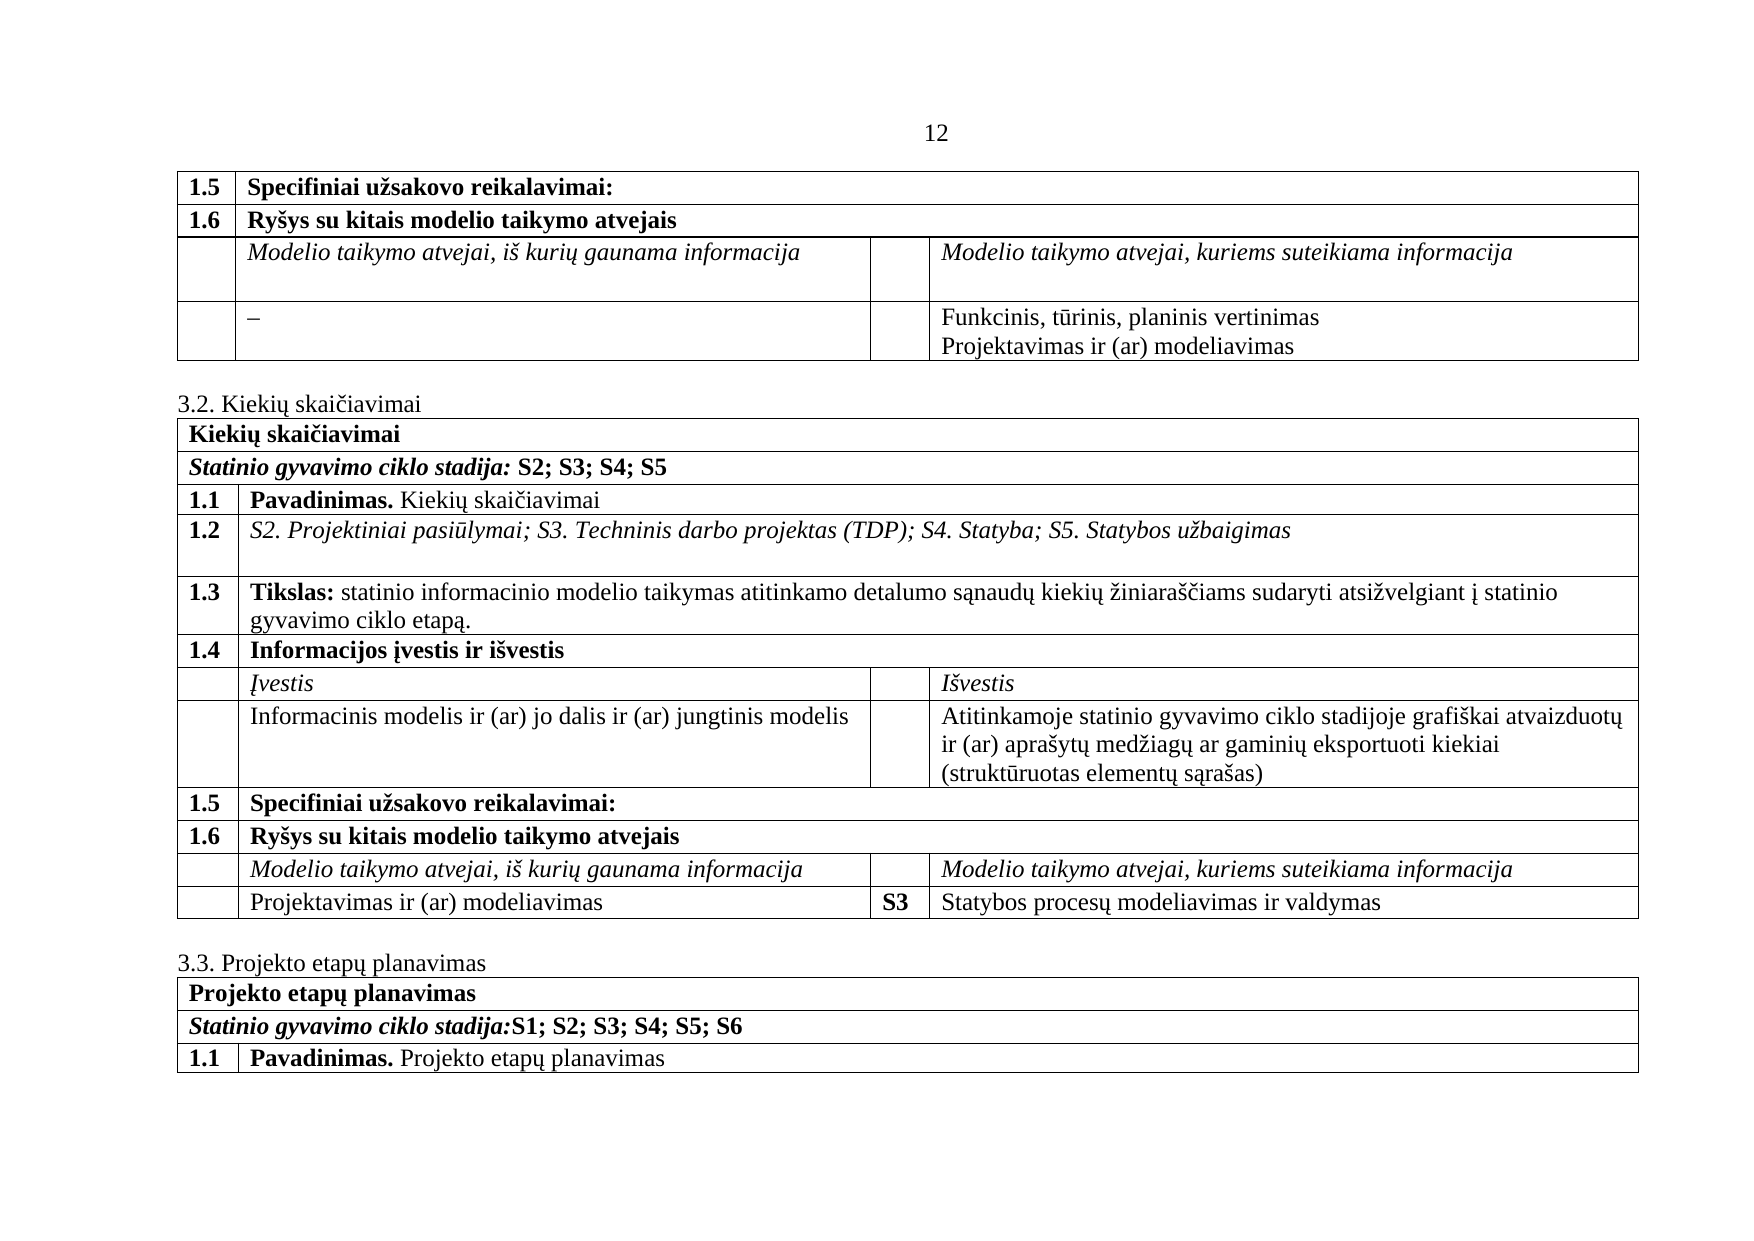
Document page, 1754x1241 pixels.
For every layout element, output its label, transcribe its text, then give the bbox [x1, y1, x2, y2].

table_cell [871, 302, 929, 331]
table_cell Išvestis [930, 668, 1638, 700]
table_cell Įvestis [239, 668, 870, 700]
table_cell [178, 854, 238, 886]
table_cell Pavadinimas. Projekto etapų planavimas [239, 1044, 1638, 1072]
table_cell Modelio taikymo atvejai, kuriems suteikiama informacija [930, 238, 1638, 301]
table_cell Ryšys su kitais modelio taikymo atvejais [236, 205, 1638, 236]
table_cell [178, 887, 238, 918]
table_cell Modelio taikymo atvejai, iš kurių gaunama informacija [239, 854, 870, 886]
table_cell Informacinis modelis ir (ar) jo dalis ir (ar) jungtinis modelis [239, 701, 870, 787]
table_cell S2. Projektiniai pasiūlymai; S3. Techninis darbo projektas (TDP); S4. Statyba; S5. Statybos užbaigimas [239, 515, 1638, 576]
table_cell [871, 701, 929, 787]
table_cell Funkcinis, tūrinis, planinis vertinimas [930, 302, 1638, 331]
table_cell Atitinkamoje statinio gyvavimo ciklo stadijoje grafiškai atvaizduotų ir (ar) aprašytų medžiagų ar gaminių eksportuoti kiekiai (struktūruotas elementų sąrašas) [930, 701, 1638, 787]
table_cell 1.6 [178, 821, 238, 853]
table_cell [178, 331, 235, 360]
table_cell 1.3 [178, 577, 238, 634]
table_cell Projektavimas ir (ar) modeliavimas [239, 887, 870, 918]
table_cell 1.1 [178, 1044, 238, 1072]
table_cell Ryšys su kitais modelio taikymo atvejais [239, 821, 1638, 853]
table_cell 1.5 [178, 172, 235, 204]
table_cell [178, 238, 235, 301]
table_cell Modelio taikymo atvejai, iš kurių gaunama informacija [236, 238, 870, 301]
table_cell [178, 701, 238, 787]
table_cell Statinio gyvavimo ciklo stadija:S1; S2; S3; S4; S5; S6 [178, 1011, 1638, 1042]
table_cell 1.1 [178, 485, 238, 514]
table_cell S3 [871, 887, 929, 918]
table_cell [871, 854, 929, 886]
table_cell [178, 302, 235, 331]
table_header Kiekių skaičiavimai [178, 419, 1638, 451]
table_cell – [236, 302, 870, 331]
table_header Projekto etapų planavimas [178, 978, 1638, 1010]
text 3.2. Kiekių skaičiavimai [177, 389, 1695, 418]
table_cell Pavadinimas. Kiekių skaičiavimai [239, 485, 1638, 514]
table_cell Statybos procesų modeliavimas ir valdymas [930, 887, 1638, 918]
text 3.3. Projekto etapų planavimas [177, 948, 1695, 977]
table_cell 1.2 [178, 515, 238, 576]
table_cell [236, 331, 870, 360]
table_cell Specifiniai užsakovo reikalavimai: [239, 788, 1638, 820]
table_cell 1.4 [178, 635, 238, 667]
table_cell Tikslas: statinio informacinio modelio taikymas atitinkamo detalumo sąnaudų kiekių žiniaraščiams sudaryti atsižvelgiant į statinio gyvavimo ciklo etapą. [239, 577, 1638, 634]
table_cell [871, 668, 929, 700]
table_cell 1.6 [178, 205, 235, 236]
table_cell 1.5 [178, 788, 238, 820]
table_cell Statinio gyvavimo ciklo stadija: S2; S3; S4; S5 [178, 452, 1638, 484]
table_cell [178, 668, 238, 700]
table_cell Projektavimas ir (ar) modeliavimas [930, 331, 1638, 360]
table_cell Modelio taikymo atvejai, kuriems suteikiama informacija [930, 854, 1638, 886]
table_cell [871, 238, 929, 301]
table_cell [871, 331, 929, 360]
table_cell Specifiniai užsakovo reikalavimai: [236, 172, 1638, 204]
table_cell Informacijos įvestis ir išvestis [239, 635, 1638, 667]
